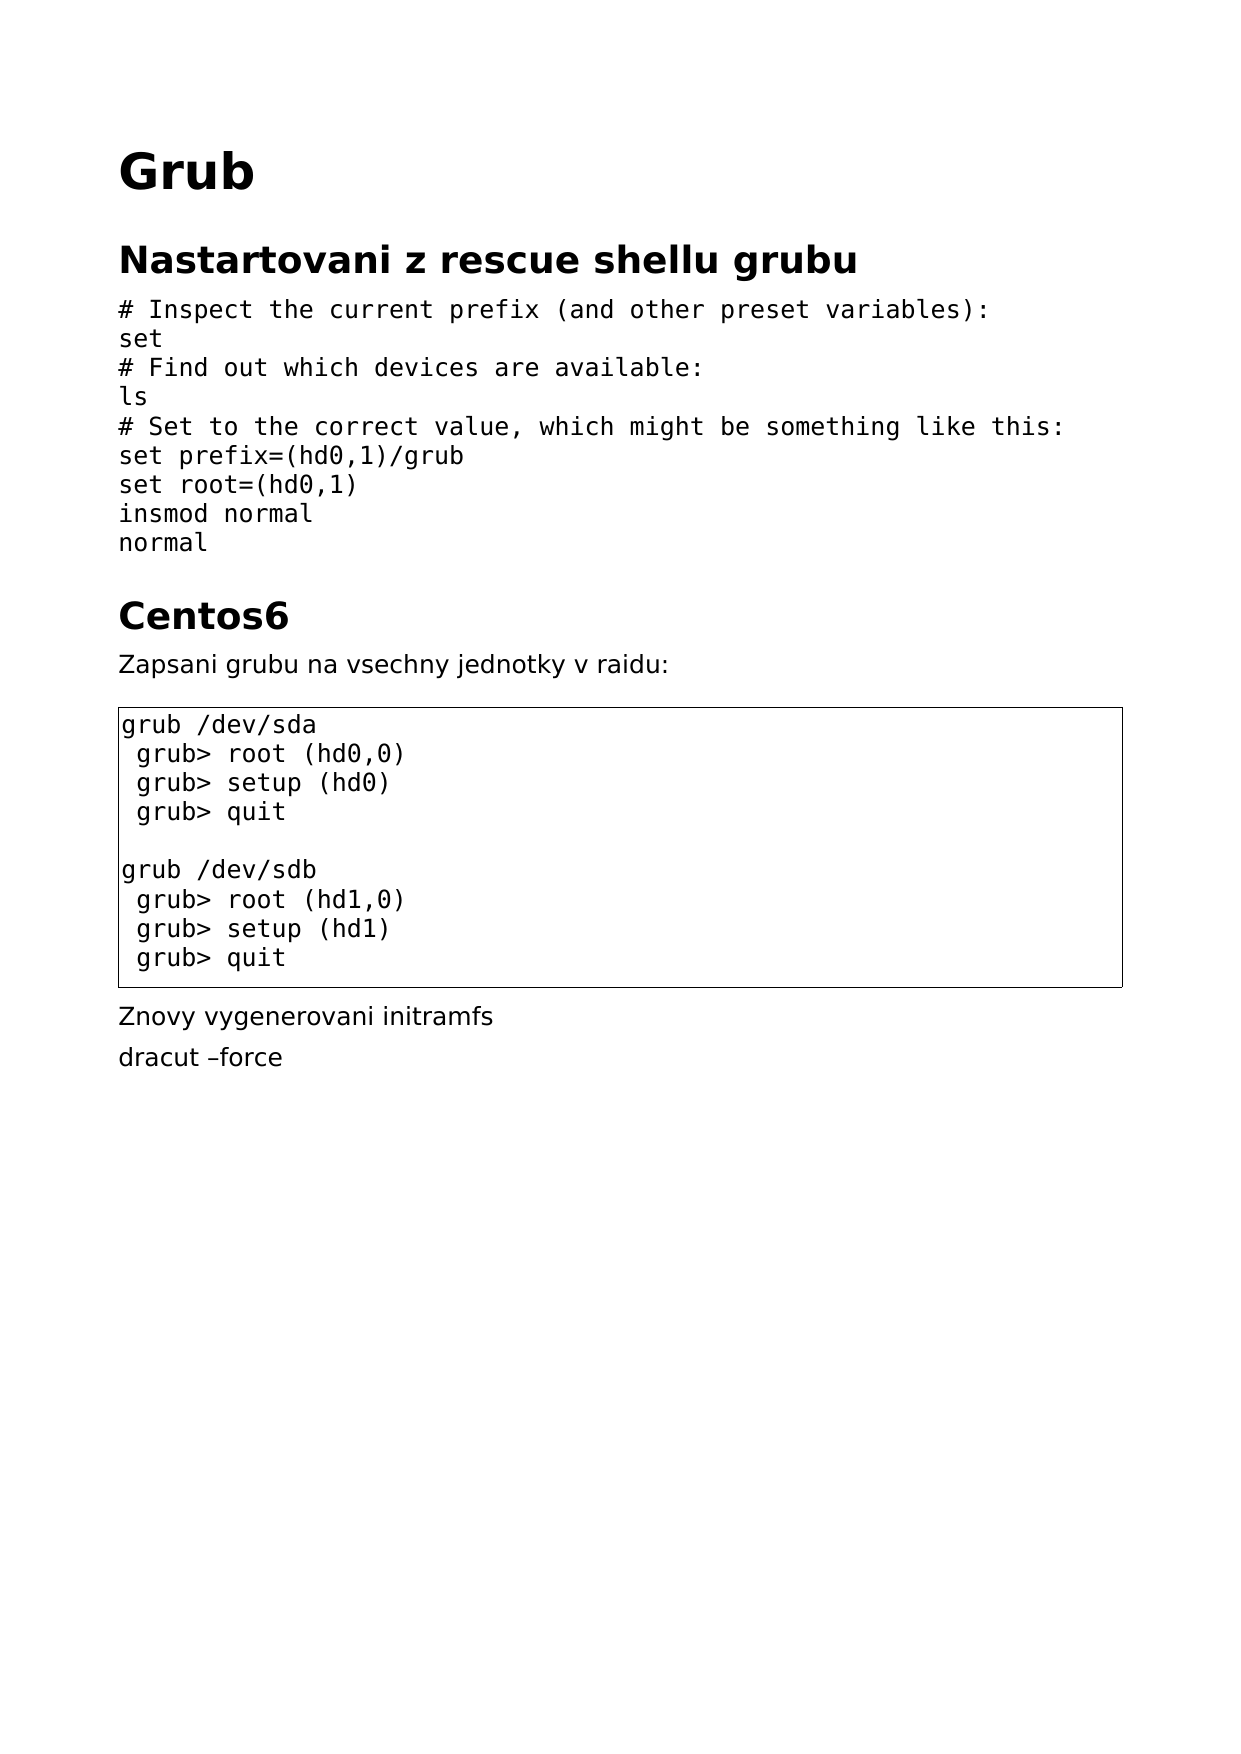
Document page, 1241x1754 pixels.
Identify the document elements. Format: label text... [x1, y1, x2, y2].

text Zapsani grubu na vsechny jednotky v raidu: [118, 650, 1122, 679]
text Znovy vygenerovani initramfs [118, 1002, 1122, 1031]
text dracut –force [118, 1044, 1122, 1073]
subtitle Nastartovani z rescue shellu grubu [118, 239, 1122, 282]
table_header grub /dev/sda grub> root (hd0,0) grub> setup (hd0) grub> quit grub /dev/sdb grub> root (hd1,0) grub> setup (hd1) grub> quit [119, 708, 1122, 987]
subtitle Grub [118, 143, 1122, 201]
text # Inspect the current prefix (and other preset variables): set # Find out which devices are available: ls # Set to the correct value, which might be something like this: set prefix=(hd0,1)/grub set root=(hd0,1) insmod normal normal [118, 295, 1122, 557]
subtitle Centos6 [118, 594, 1122, 638]
